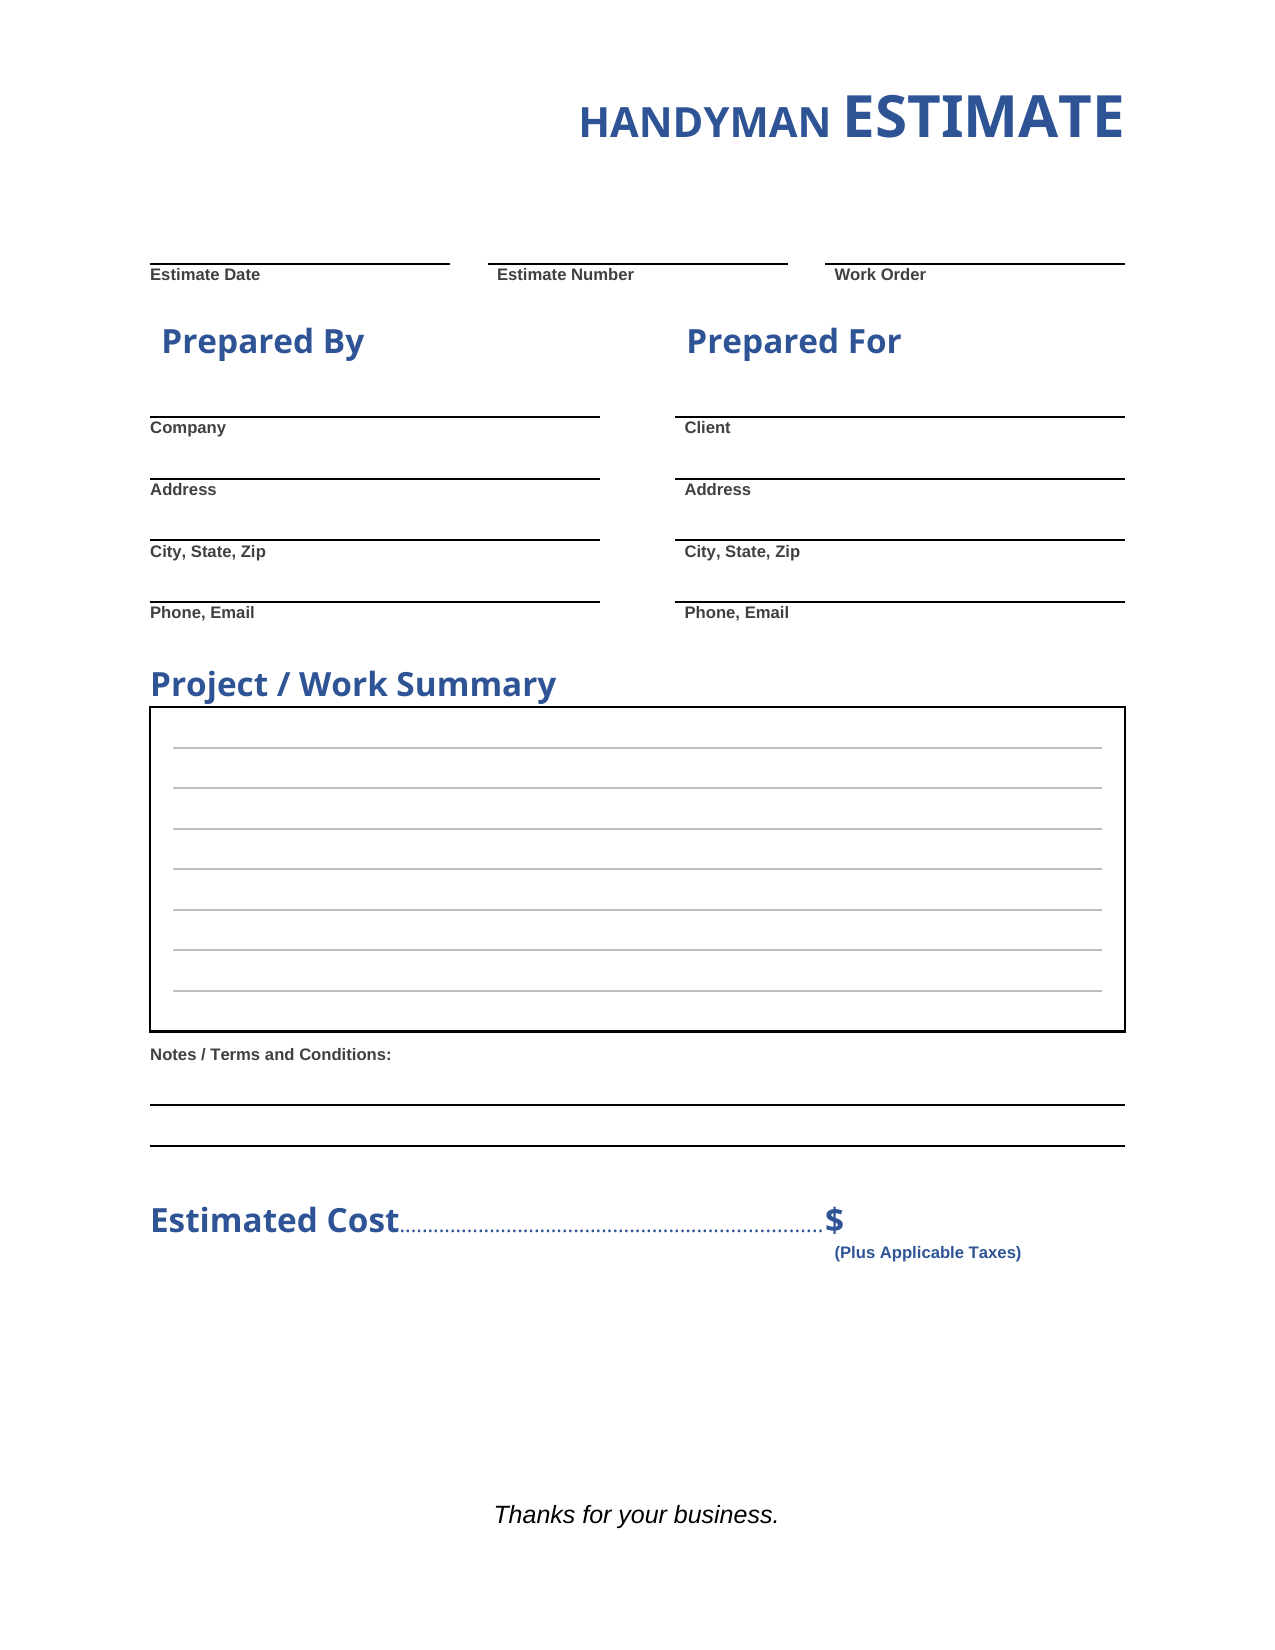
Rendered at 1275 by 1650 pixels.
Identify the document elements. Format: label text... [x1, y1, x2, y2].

text Company Client [150, 418, 1125, 437]
table_header [488, 223, 787, 263]
text Project / Work Summary [150, 661, 1125, 706]
table_header [151, 708, 173, 747]
table_header [173, 708, 1102, 747]
table_cell [173, 830, 1102, 868]
table_header [150, 375, 600, 416]
table_header [675, 499, 1125, 539]
table_cell [1102, 990, 1124, 1030]
table_cell [173, 992, 1102, 1030]
table_cell [1102, 868, 1124, 909]
table_header [1102, 708, 1124, 747]
text (Plus Applicable Taxes) [150, 1243, 1125, 1262]
table_header [600, 561, 675, 601]
table_header [675, 437, 1125, 478]
table_cell [151, 990, 173, 1030]
table_cell [151, 747, 173, 787]
text Address Address [150, 480, 1125, 499]
text Notes / Terms and Conditions: [150, 1044, 1125, 1064]
table_cell [173, 951, 1102, 990]
table_cell [173, 870, 1102, 909]
table_header [150, 437, 600, 478]
table_header [600, 318, 675, 363]
table_cell [1102, 747, 1124, 787]
table_cell [151, 787, 173, 828]
table_cell [1102, 949, 1124, 990]
table_cell [151, 949, 173, 990]
table_cell [150, 1106, 1125, 1145]
table_header [675, 561, 1125, 601]
table_cell [173, 789, 1102, 828]
text Estimate Date Estimate Number Work Order [150, 265, 1125, 284]
table_cell [173, 749, 1102, 787]
table_header Prepared By [150, 318, 600, 363]
table_header [450, 223, 487, 263]
table_cell [173, 911, 1102, 949]
table_header [150, 1064, 1125, 1104]
table_header [600, 437, 675, 478]
table_header [150, 561, 600, 601]
table_header [150, 499, 600, 539]
text HANDYMAN ESTIMATE [150, 75, 1125, 154]
table_header [825, 223, 1125, 263]
table_cell [151, 828, 173, 868]
table_cell [1102, 787, 1124, 828]
table_header Prepared For [675, 318, 1125, 363]
table_cell [1102, 909, 1124, 949]
table_header [675, 375, 1125, 416]
table_cell [151, 909, 173, 949]
table_header [788, 223, 825, 263]
table_header [600, 375, 675, 416]
text Phone, Email Phone, Email [150, 603, 1125, 622]
table_cell [151, 868, 173, 909]
table_cell [1102, 828, 1124, 868]
text Estimated Cost $ [150, 1197, 1125, 1243]
table_header [150, 223, 450, 263]
text City, State, Zip City, State, Zip [150, 541, 1125, 561]
table_header [600, 499, 675, 539]
